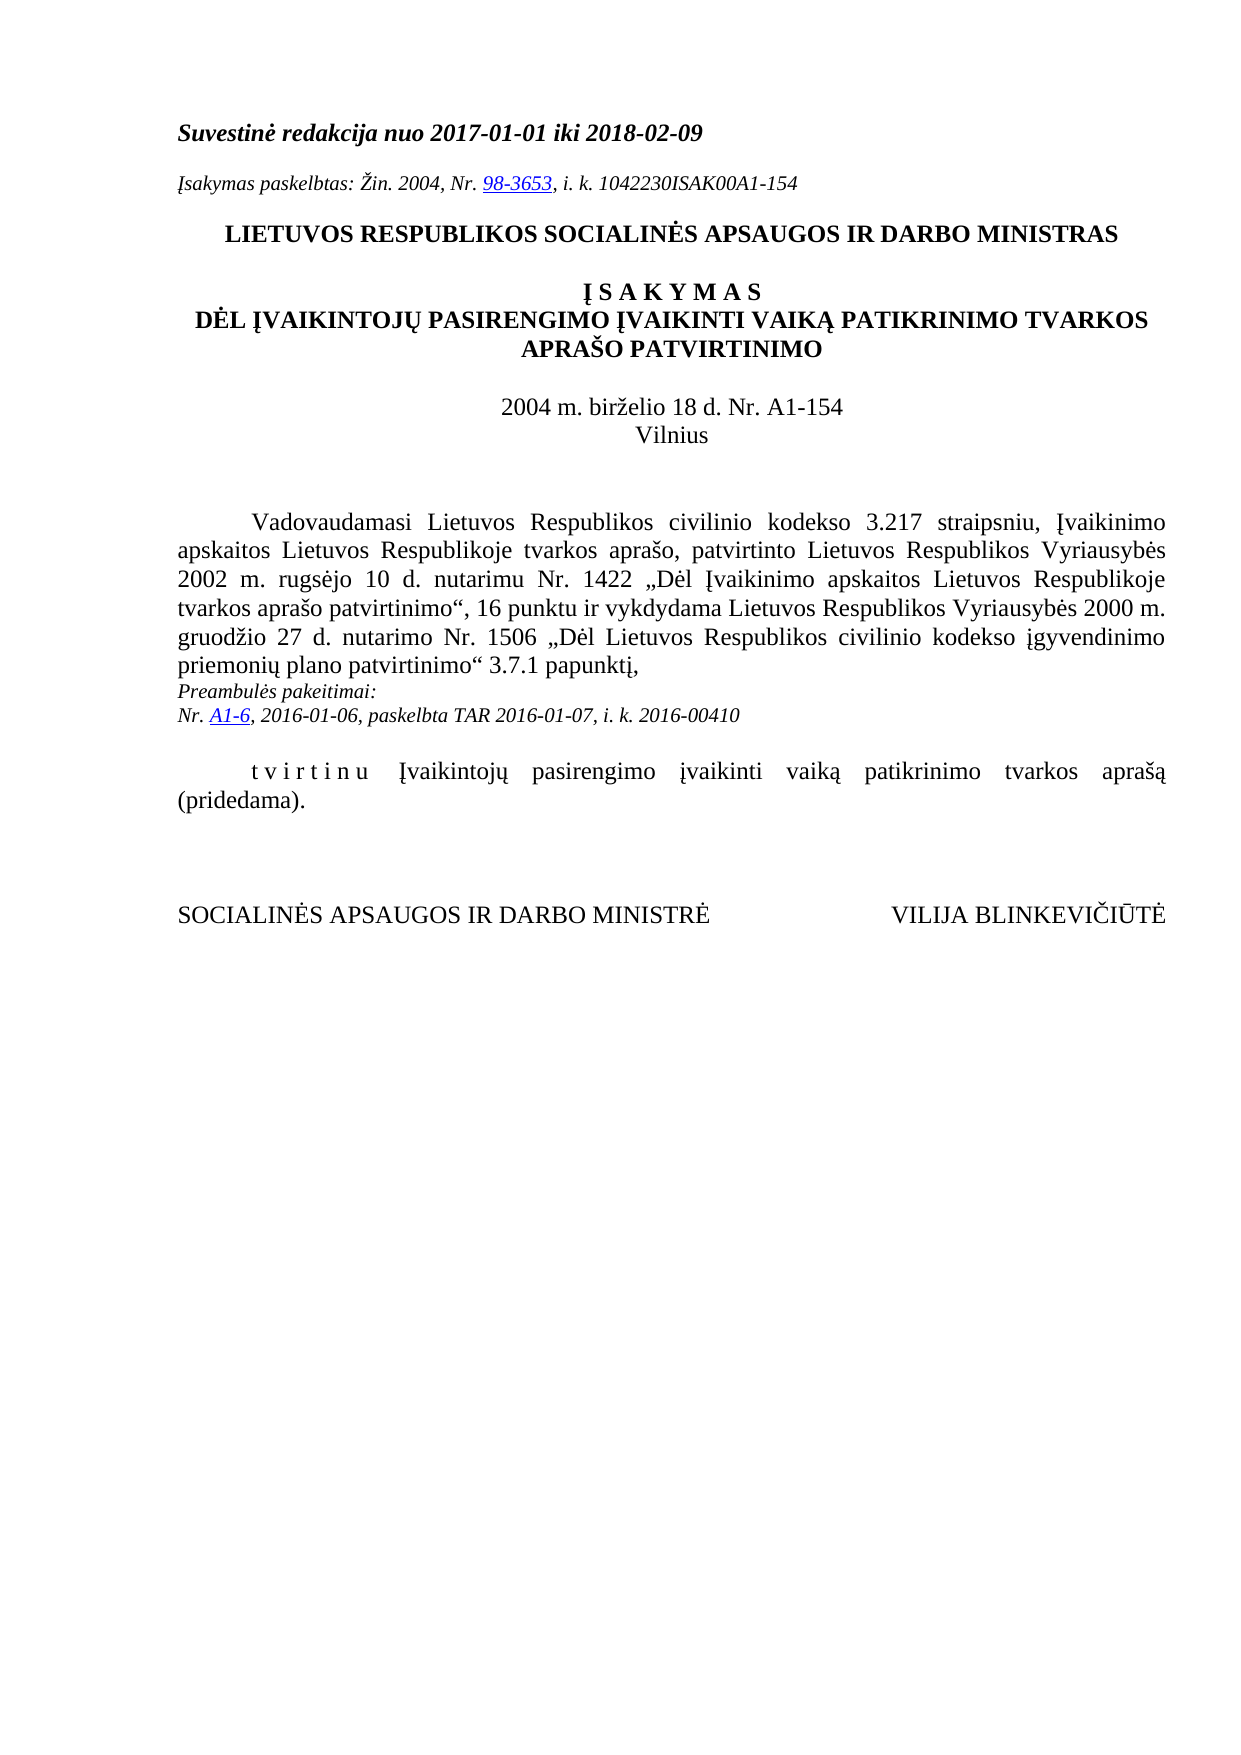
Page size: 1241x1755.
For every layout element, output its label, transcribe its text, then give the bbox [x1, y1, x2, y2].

text Preambulės pakeitimai: [177, 679, 1166, 703]
text Įsakymas paskelbtas: Žin. 2004, Nr. 98-3653, i. k. 1042230ISAK00A1-154 [177, 171, 1166, 195]
text Į S A K Y M A S [177, 277, 1166, 305]
text SOCIALINĖS APSAUGOS IR DARBO MINISTRĖ VILIJA BLINKEVIČIŪTĖ [177, 900, 1166, 928]
text 2004 m. birželio 18 d. Nr. A1-154 [177, 392, 1166, 420]
text Suvestinė redakcija nuo 2017-01-01 iki 2018-02-09 [177, 118, 1166, 147]
text LIETUVOS RESPUBLIKOS SOCIALINĖS APSAUGOS IR DARBO MINISTRAS [177, 219, 1166, 248]
text DĖL ĮVAIKINTOJŲ PASIRENGIMO ĮVAIKINTI VAIKĄ PATIKRINIMO TVARKOS APRAŠO PATVIRTINIMO [177, 305, 1166, 363]
text Nr. A1-6, 2016-01-06, paskelbta TAR 2016-01-07, i. k. 2016-00410 [177, 703, 1166, 727]
text Vilnius [177, 420, 1166, 449]
text tvirtinu Įvaikintojų pasirengimo įvaikinti vaiką patikrinimo tvarkos aprašą (pridedama). [177, 756, 1166, 813]
text Vadovaudamasi Lietuvos Respublikos civilinio kodekso 3.217 straipsniu, Įvaikinimo apskaitos Lietuvos Respublikoje tvarkos aprašo, patvirtinto Lietuvos Respublikos Vyriausybės 2002 m. rugsėjo 10 d. nutarimu Nr. 1422 „Dėl Įvaikinimo apskaitos Lietuvos Respublikoje tvarkos aprašo patvirtinimo“, 16 punktu ir vykdydama Lietuvos Respublikos Vyriausybės 2000 m. gruodžio 27 d. nutarimo Nr. 1506 „Dėl Lietuvos Respublikos civilinio kodekso įgyvendinimo priemonių plano patvirtinimo“ 3.7.1 papunktį, [177, 507, 1166, 679]
